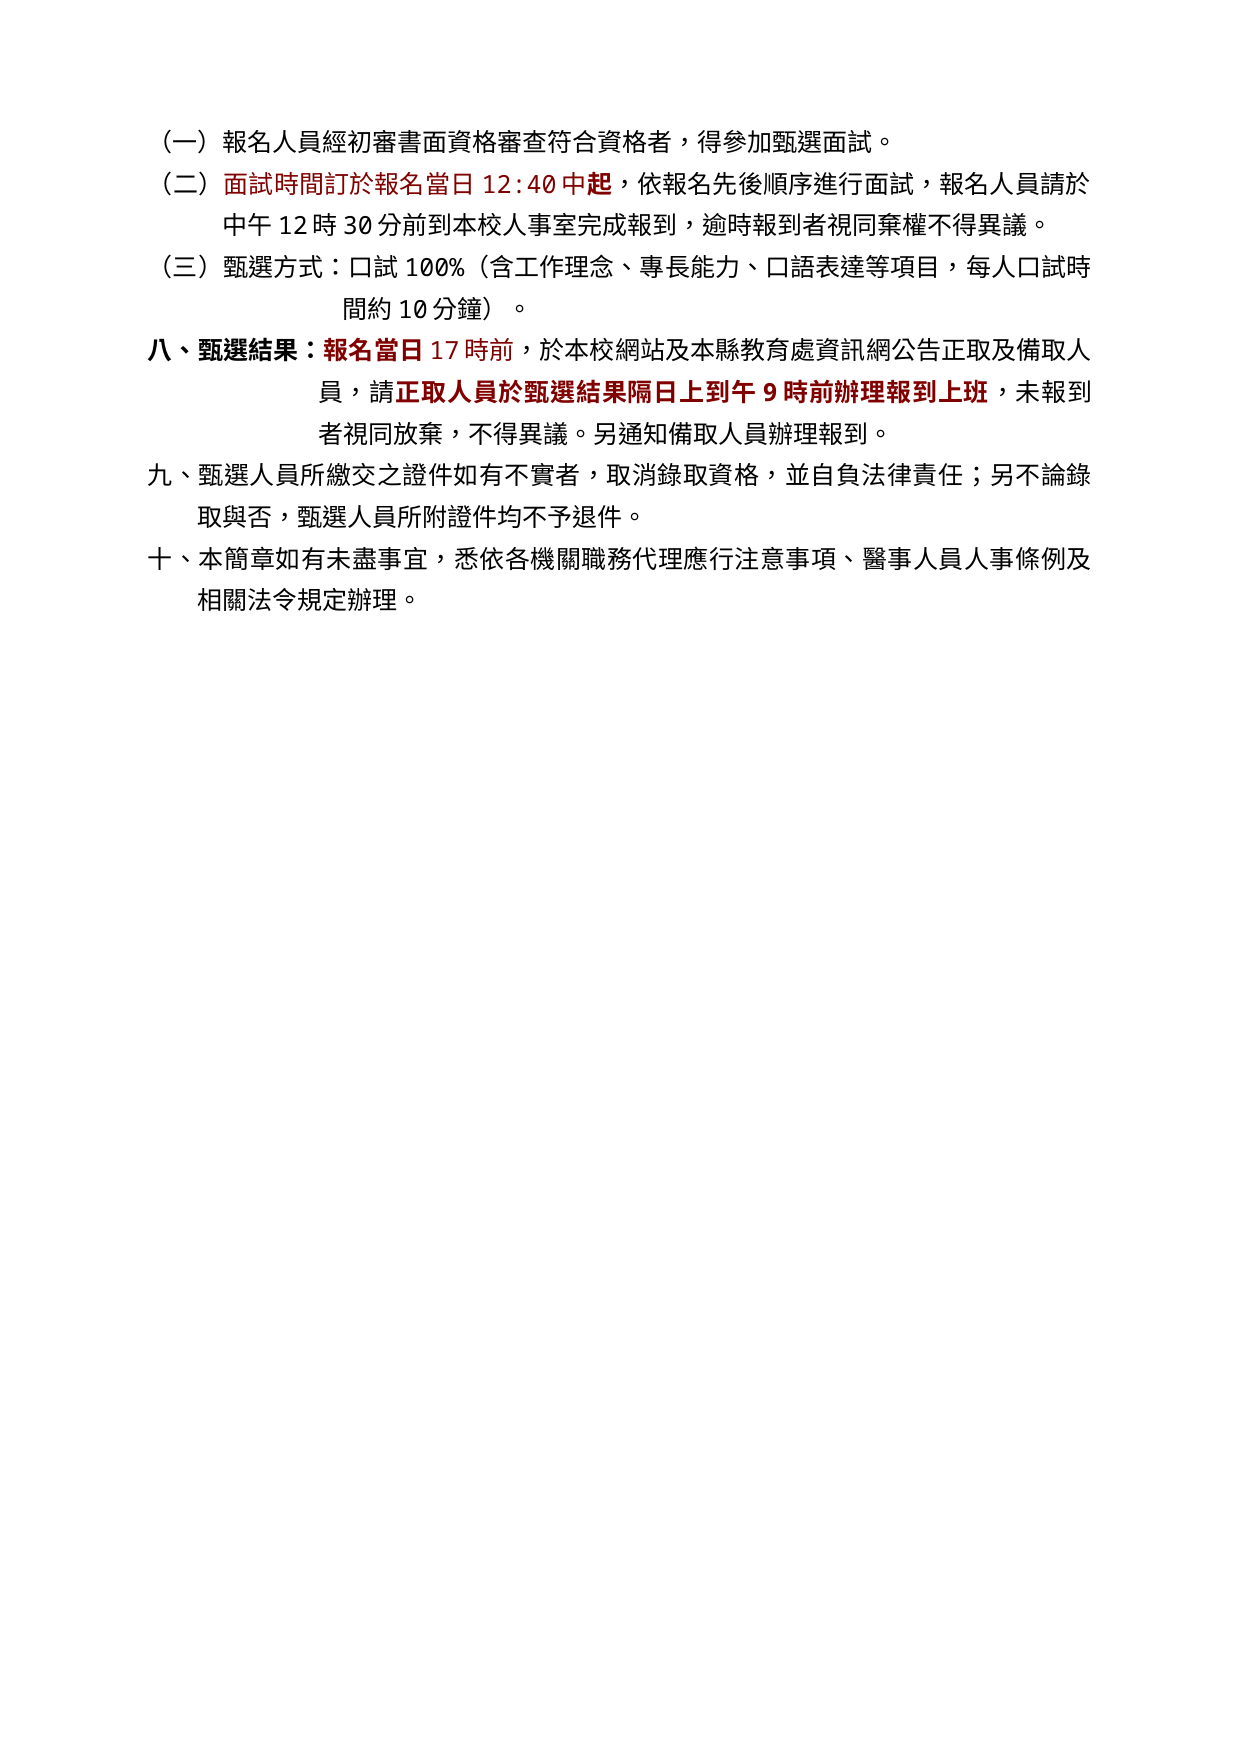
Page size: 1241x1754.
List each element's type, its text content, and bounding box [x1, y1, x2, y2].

text 十、本簡章如有未盡事宜，悉依各機關職務代理應行注意事項、醫事人員人事條例及相關法令規定辦理。 [148, 535, 1092, 618]
text （一）報名人員經初審書面資格審查符合資格者，得參加甄選面試。 [148, 118, 1092, 160]
text 九、甄選人員所繳交之證件如有不實者，取消錄取資格，並自負法律責任；另不論錄取與否，甄選人員所附證件均不予退件。 [148, 451, 1092, 535]
text 八、甄選結果：報名當日17時前，於本校網站及本縣教育處資訊網公告正取及備取人員，請正取人員於甄選結果隔日上到午9時前辦理報到上班，未報到者視同放棄，不得異議。另通知備取人員辦理報到。 [148, 326, 1092, 451]
text （三）甄選方式：口試100%（含工作理念、專長能力、口語表達等項目，每人口試時間約10分鐘）。 [148, 243, 1092, 326]
text （二）面試時間訂於報名當日12:40中起，依報名先後順序進行面試，報名人員請於中午12時30分前到本校人事室完成報到，逾時報到者視同棄權不得異議。 [148, 160, 1092, 243]
